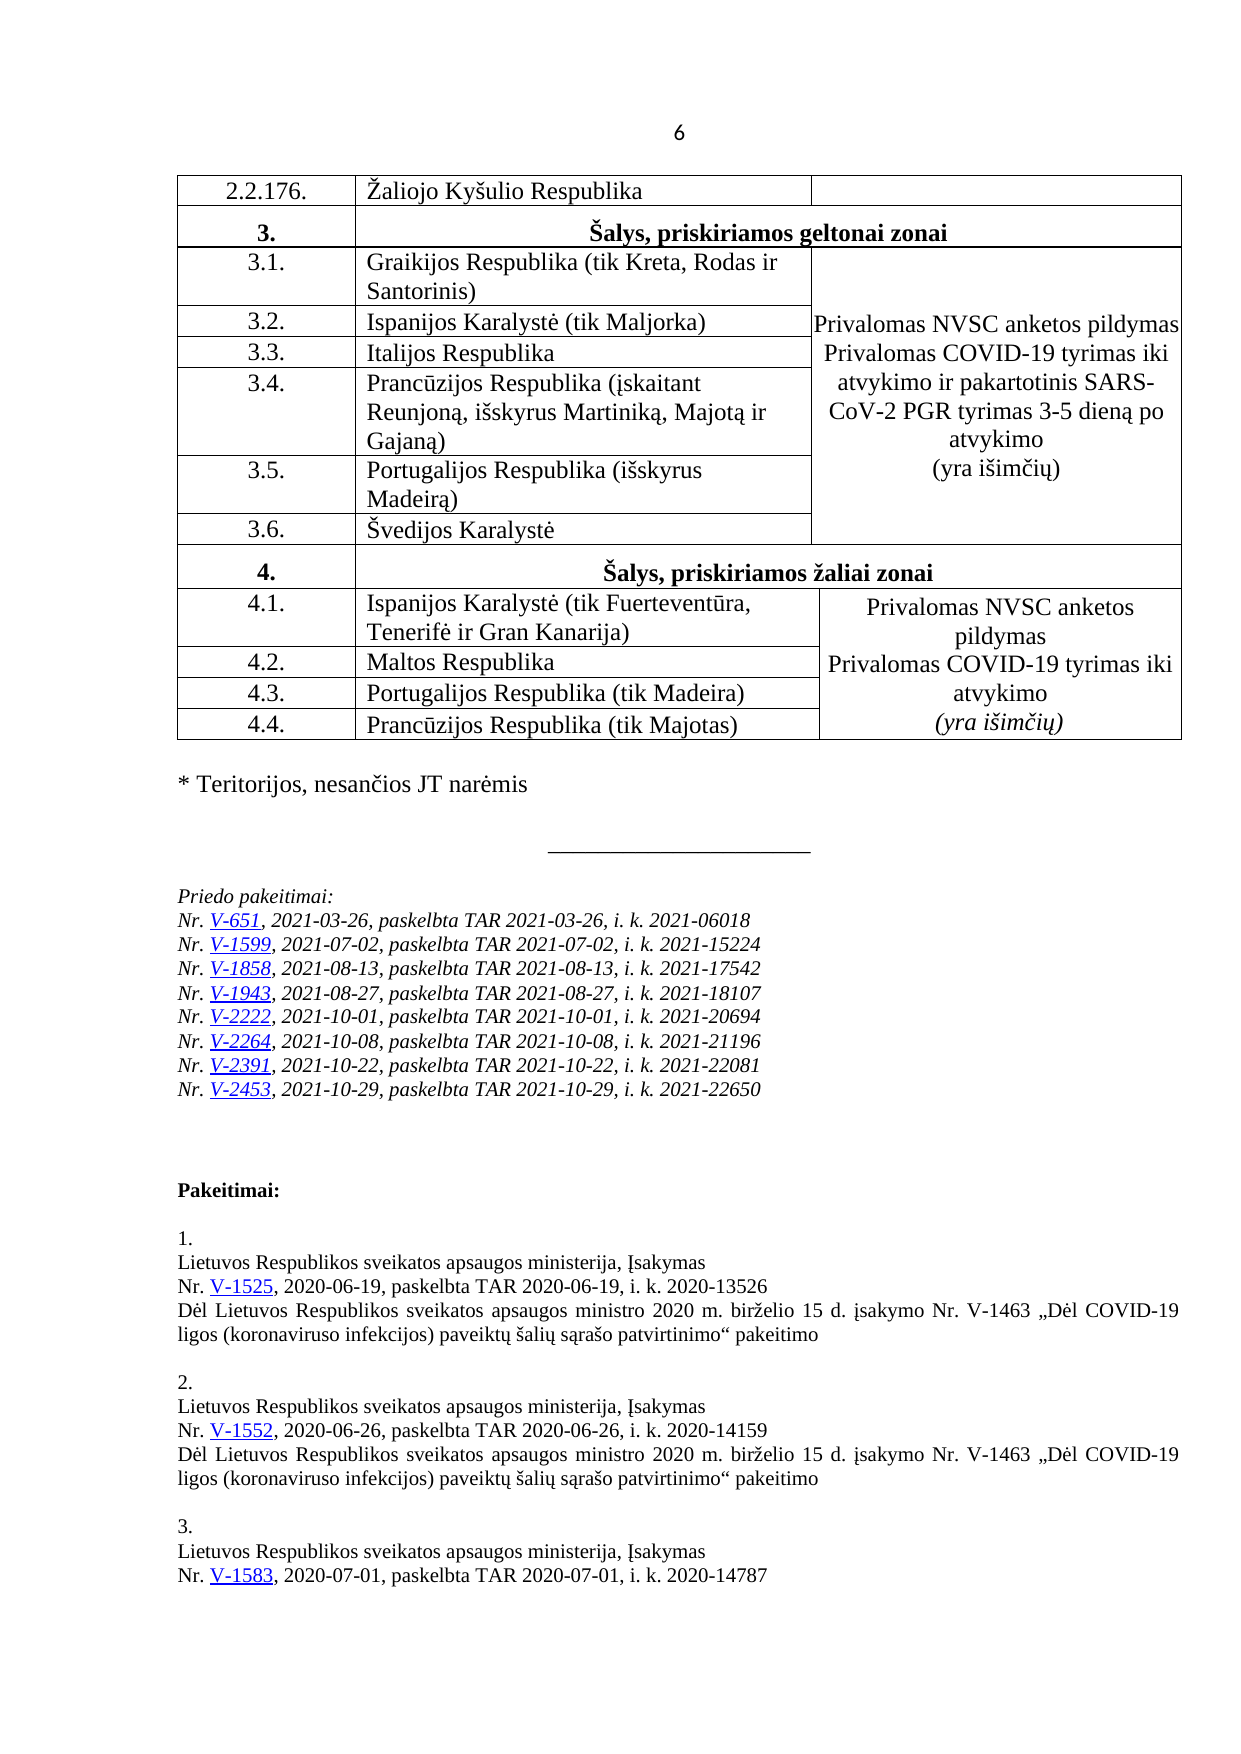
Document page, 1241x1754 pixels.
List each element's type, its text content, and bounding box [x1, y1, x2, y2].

text Nr. V-2453, 2021-10-29, paskelbta TAR 2021-10-29, i. k. 2021-22650 [177, 1077, 1181, 1101]
table_cell Italijos Respublika [356, 337, 811, 367]
table_cell 3.3. [178, 337, 355, 367]
table_cell [812, 176, 1181, 205]
table_cell 4.3. [178, 678, 355, 708]
table_cell 3.1. [178, 248, 355, 305]
table_cell 4. [178, 545, 355, 587]
table_cell Maltos Respublika [356, 647, 819, 677]
table_cell Švedijos Karalystė [356, 514, 811, 544]
table_cell Privalomas NVSC anketos pildymas Privalomas COVID-19 tyrimas iki atvykimo (yra išimčių) [820, 589, 1181, 739]
text _____________________ [177, 827, 1181, 855]
table_cell 3. [178, 206, 355, 246]
text Nr. V-1943, 2021-08-27, paskelbta TAR 2021-08-27, i. k. 2021-18107 [177, 980, 1181, 1004]
table_cell 4.2. [178, 647, 355, 677]
table_cell Prancūzijos Respublika (įskaitant Reunjoną, išskyrus Martiniką, Majotą ir Gajaną) [356, 368, 811, 454]
text 1. [177, 1226, 1181, 1250]
table_cell 4.1. [178, 589, 355, 646]
text 2. [177, 1370, 1181, 1394]
table_cell Žaliojo Kyšulio Respublika [356, 176, 811, 205]
text Nr. V-1858, 2021-08-13, paskelbta TAR 2021-08-13, i. k. 2021-17542 [177, 956, 1181, 980]
text Nr. V-651, 2021-03-26, paskelbta TAR 2021-03-26, i. k. 2021-06018 [177, 908, 1181, 932]
text Lietuvos Respublikos sveikatos apsaugos ministerija, Įsakymas [177, 1538, 1181, 1563]
text 3. [177, 1514, 1181, 1538]
text Dėl Lietuvos Respublikos sveikatos apsaugos ministro 2020 m. birželio 15 d. įsakymo Nr. V-1463 „Dėl COVID-19 ligos (koronaviruso infekcijos) paveiktų šalių sąrašo patvirtinimo“ pakeitimo [177, 1442, 1181, 1490]
text Pakeitimai: [177, 1178, 1181, 1202]
text Nr. V-1583, 2020-07-01, paskelbta TAR 2020-07-01, i. k. 2020-14787 [177, 1563, 1181, 1587]
text Nr. V-1599, 2021-07-02, paskelbta TAR 2021-07-02, i. k. 2021-15224 [177, 932, 1181, 956]
table_cell Portugalijos Respublika (išskyrus Madeirą) [356, 456, 811, 513]
table_cell 3.2. [178, 306, 355, 336]
table_cell 3.5. [178, 456, 355, 513]
table_cell Graikijos Respublika (tik Kreta, Rodas ir Santorinis) [356, 248, 811, 305]
text Nr. V-2222, 2021-10-01, paskelbta TAR 2021-10-01, i. k. 2021-20694 [177, 1004, 1181, 1028]
table_cell Ispanijos Karalystė (tik Fuerteventūra, Tenerifė ir Gran Kanarija) [356, 589, 819, 646]
table_cell Portugalijos Respublika (tik Madeira) [356, 678, 819, 708]
text Lietuvos Respublikos sveikatos apsaugos ministerija, Įsakymas [177, 1250, 1181, 1274]
table_cell 3.4. [178, 368, 355, 454]
text Nr. V-2391, 2021-10-22, paskelbta TAR 2021-10-22, i. k. 2021-22081 [177, 1053, 1181, 1077]
text Priedo pakeitimai: [177, 884, 1181, 908]
table_cell Šalys, priskiriamos žaliai zonai [356, 545, 1181, 587]
table_cell Ispanijos Karalystė (tik Maljorka) [356, 306, 811, 336]
text Dėl Lietuvos Respublikos sveikatos apsaugos ministro 2020 m. birželio 15 d. įsakymo Nr. V-1463 „Dėl COVID-19 ligos (koronaviruso infekcijos) paveiktų šalių sąrašo patvirtinimo“ pakeitimo [177, 1298, 1181, 1346]
table_cell 2.2.176. [178, 176, 355, 205]
text Nr. V-2264, 2021-10-08, paskelbta TAR 2021-10-08, i. k. 2021-21196 [177, 1028, 1181, 1053]
table_cell 3.6. [178, 514, 355, 544]
table_cell 4.4. [178, 709, 355, 739]
text Nr. V-1525, 2020-06-19, paskelbta TAR 2020-06-19, i. k. 2020-13526 [177, 1274, 1181, 1298]
text * Teritorijos, nesančios JT narėmis [177, 769, 1181, 798]
table_cell Privalomas NVSC anketos pildymas Privalomas COVID-19 tyrimas iki atvykimo ir pakartotinis SARS-CoV-2 PGR tyrimas 3-5 dieną po atvykimo (yra išimčių) [812, 248, 1181, 544]
table_cell Šalys, priskiriamos geltonai zonai [356, 206, 1181, 246]
table_cell Prancūzijos Respublika (tik Majotas) [356, 709, 819, 739]
text Lietuvos Respublikos sveikatos apsaugos ministerija, Įsakymas [177, 1394, 1181, 1418]
text Nr. V-1552, 2020-06-26, paskelbta TAR 2020-06-26, i. k. 2020-14159 [177, 1418, 1181, 1442]
